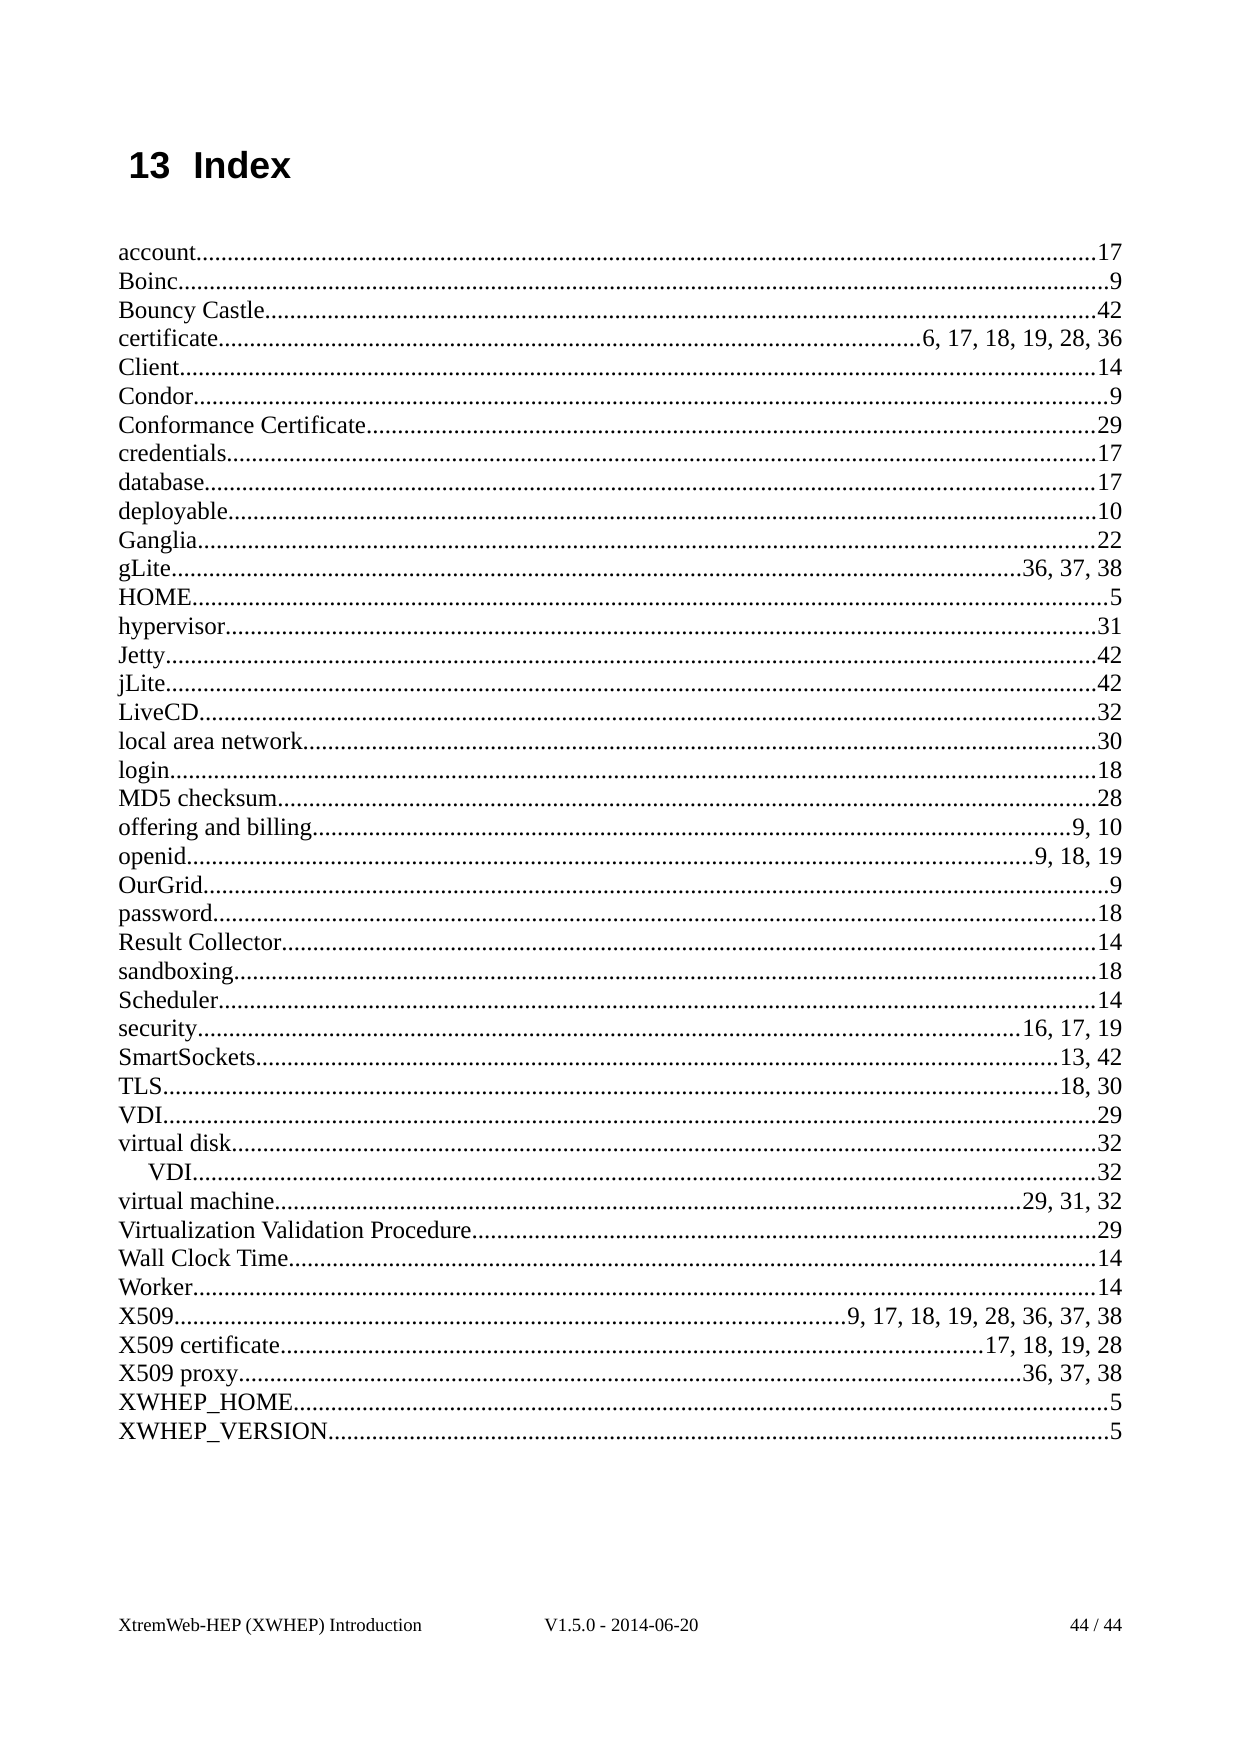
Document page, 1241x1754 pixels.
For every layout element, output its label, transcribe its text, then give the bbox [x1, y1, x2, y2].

text Jetty 42 [118, 640, 1122, 668]
text XWHEP_VERSION 5 [118, 1416, 1122, 1445]
text password 18 [118, 898, 1122, 927]
text offering and billing 9, 10 [118, 812, 1122, 841]
text hypervisor 31 [118, 611, 1122, 640]
text jLite 42 [118, 668, 1122, 697]
text OurGrid 9 [118, 870, 1122, 898]
text Wall Clock Time 14 [118, 1243, 1122, 1272]
subtitle Index [118, 143, 1122, 186]
text virtual disk 32 [118, 1128, 1122, 1157]
text X509 proxy 36, 37, 38 [118, 1358, 1122, 1387]
text Result Collector 14 [118, 927, 1122, 956]
text XWHEP_HOME 5 [118, 1387, 1122, 1416]
text credentials 17 [118, 438, 1122, 467]
text VDI 29 [118, 1100, 1122, 1128]
text login 18 [118, 755, 1122, 783]
text openid 9, 18, 19 [118, 841, 1122, 870]
text X509 certificate 17, 18, 19, 28 [118, 1330, 1122, 1358]
text gLite 36, 37, 38 [118, 553, 1122, 582]
text Ganglia 22 [118, 525, 1122, 553]
text database 17 [118, 467, 1122, 496]
text Condor 9 [118, 381, 1122, 410]
text Conformance Certificate 29 [118, 410, 1122, 438]
text account 17 [118, 237, 1122, 266]
text sandboxing 18 [118, 956, 1122, 985]
text HOME 5 [118, 582, 1122, 611]
text MD5 checksum 28 [118, 783, 1122, 812]
text SmartSockets 13, 42 [118, 1042, 1122, 1071]
text local area network 30 [118, 726, 1122, 755]
text Client 14 [118, 352, 1122, 381]
text certificate 6, 17, 18, 19, 28, 36 [118, 323, 1122, 352]
text security 16, 17, 19 [118, 1013, 1122, 1042]
text Boinc 9 [118, 266, 1122, 295]
text Bouncy Castle 42 [118, 295, 1122, 323]
text LiveCD 32 [118, 697, 1122, 726]
text Scheduler 14 [118, 985, 1122, 1013]
text TLS 18, 30 [118, 1071, 1122, 1100]
text VDI 32 [148, 1157, 1122, 1186]
text deployable 10 [118, 496, 1122, 525]
text Worker 14 [118, 1272, 1122, 1301]
text X509 9, 17, 18, 19, 28, 36, 37, 38 [118, 1301, 1122, 1330]
text virtual machine 29, 31, 32 [118, 1186, 1122, 1215]
text Virtualization Validation Procedure 29 [118, 1215, 1122, 1243]
